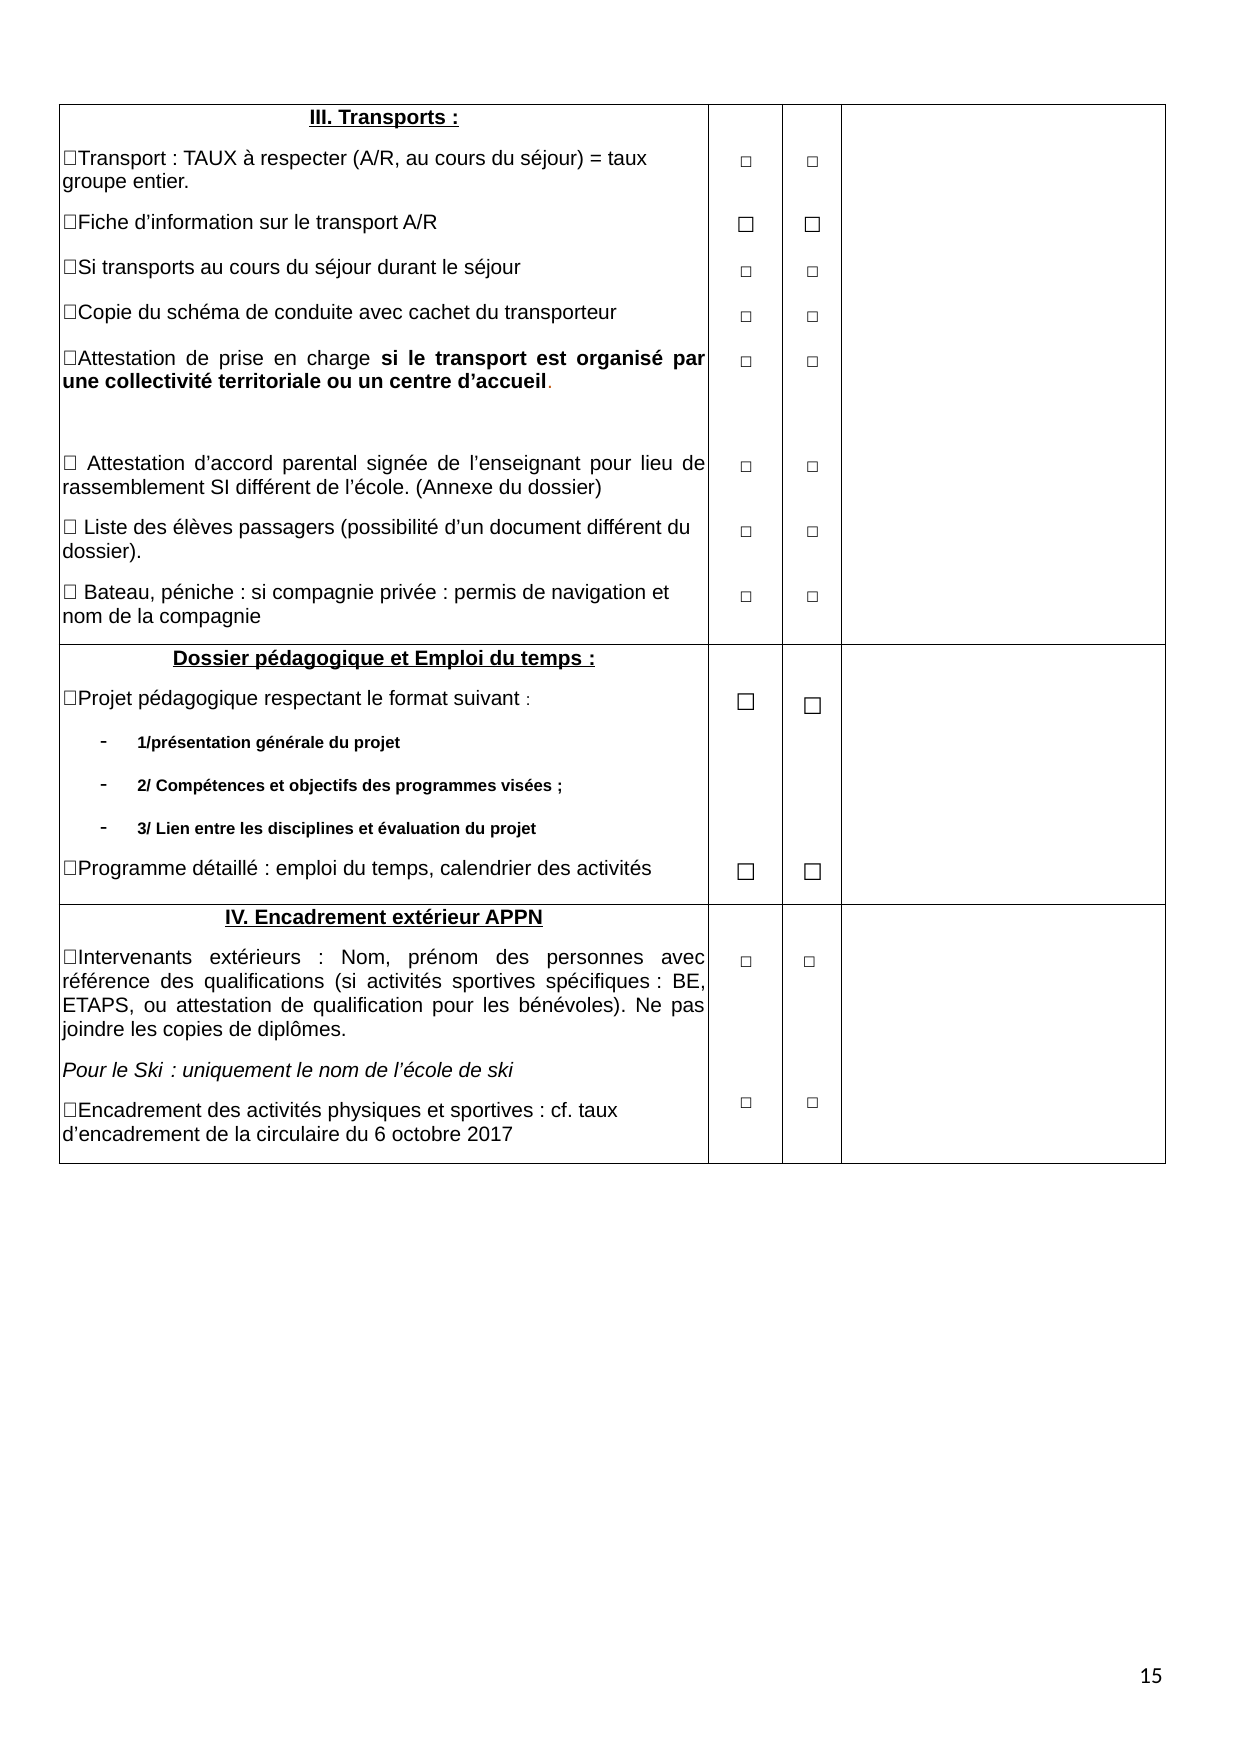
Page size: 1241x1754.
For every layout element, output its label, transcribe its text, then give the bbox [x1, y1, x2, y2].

table_cell ☐ [783, 515, 841, 580]
table_cell ☐ [709, 105, 782, 210]
table_cell III. Transports : Transport : TAUX à respecter (A/R, au cours du séjour) = taux groupe entier. [60, 105, 708, 210]
table_cell [842, 255, 1165, 300]
table_cell ☐ [783, 300, 841, 345]
table_cell ☐ [709, 210, 782, 255]
table_cell Fiche d’information sur le transport A/R [60, 210, 708, 255]
table_cell [842, 905, 1165, 1163]
table_cell [842, 580, 1165, 644]
table_cell ☐ [783, 210, 841, 255]
table_cell  Attestation d’accord parental signée de l’enseignant pour lieu de rassemblement SI différent de l’école. (Annexe du dossier) [60, 451, 708, 515]
table_cell ☐ [709, 580, 782, 644]
table_cell ☐ [709, 645, 782, 856]
table_cell [842, 856, 1165, 903]
table_cell Programme détaillé : emploi du temps, calendrier des activités [60, 856, 708, 903]
table_cell  Liste des élèves passagers (possibilité d’un document différent du dossier). [60, 515, 708, 580]
table_cell ☐ [783, 255, 841, 300]
table_cell ☐ [783, 451, 841, 515]
table_cell Si transports au cours du séjour durant le séjour [60, 255, 708, 300]
table_cell [842, 210, 1165, 255]
table_cell ☐ [709, 451, 782, 515]
table_cell Copie du schéma de conduite avec cachet du transporteur [60, 300, 708, 345]
table_cell ☐ [709, 515, 782, 580]
table_cell [842, 645, 1165, 856]
table_cell ☐ [709, 856, 782, 903]
table_cell [842, 451, 1165, 515]
table_cell [842, 105, 1165, 210]
table_cell ☐ [783, 105, 841, 210]
table_cell ☐ [783, 345, 841, 451]
table_cell IV. Encadrement extérieur APPN Intervenants extérieurs : Nom, prénom des personnes avec référence des qualifications (si activités sportives spécifiques : BE, ETAPS, ou attestation de qualification pour les bénévoles). Ne pas joindre les copies de diplômes. Pour le Ski : uniquement le nom de l’école de ski Encadrement des activités physiques et sportives : cf. taux d’encadrement de la circulaire du 6 octobre 2017 [60, 905, 708, 1163]
table_cell ☐ [783, 856, 841, 903]
table_cell ☐ ☐ [709, 905, 782, 1163]
table_cell ☐ [709, 255, 782, 300]
table_cell [842, 515, 1165, 580]
table_cell ☐ ☐ [783, 905, 841, 1163]
table_cell ☐ [709, 300, 782, 345]
table_cell [842, 345, 1165, 451]
table_cell  Bateau, péniche : si compagnie privée : permis de navigation et nom de la compagnie [60, 580, 708, 644]
table_cell Attestation de prise en charge si le transport est organisé par une collectivité territoriale ou un centre d’accueil. [60, 345, 708, 451]
table_cell ☐ [783, 645, 841, 856]
table_cell Dossier pédagogique et Emploi du temps : Projet pédagogique respectant le format suivant : 1/présentation générale du projet 2/ Compétences et objectifs des programmes visées ; 3/ Lien entre les disciplines et évaluation du projet [60, 645, 708, 856]
table_cell ☐ [783, 580, 841, 644]
table_cell [842, 300, 1165, 345]
table_cell ☐ [709, 345, 782, 451]
